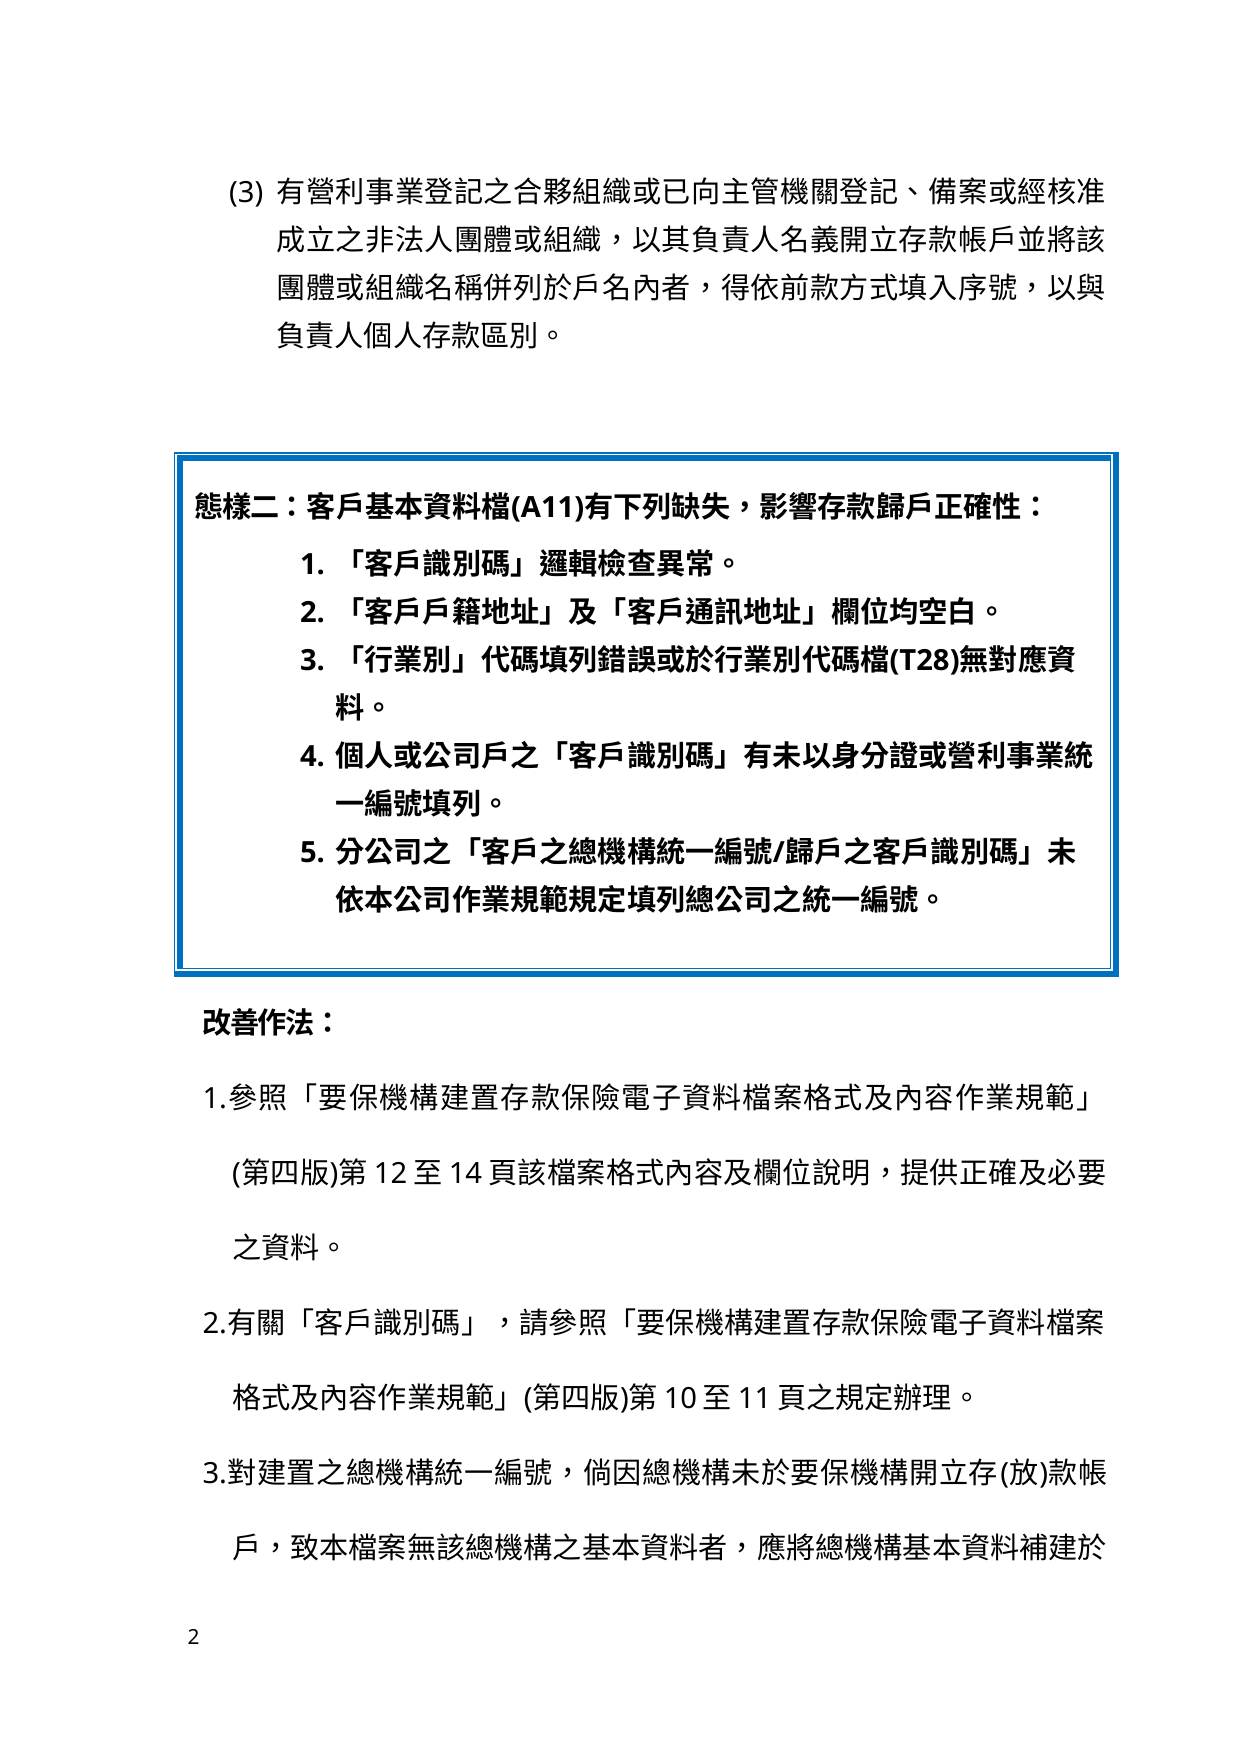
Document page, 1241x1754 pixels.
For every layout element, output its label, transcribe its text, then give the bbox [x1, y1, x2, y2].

text 改善作法： [202, 977, 1107, 1052]
text 1.參照「要保機構建置存款保險電子資料檔案格式及內容作業規範」(第四版)第12至14頁該檔案格式內容及欄位說明，提供正確及必要之資料。 [202, 1052, 1107, 1277]
text 2.有關「客戶識別碼」，請參照「要保機構建置存款保險電子資料檔案格式及內容作業規範」(第四版)第10至11頁之規定辦理。 [202, 1277, 1107, 1427]
list 有營利事業登記之合夥組織或已向主管機關登記、備案或經核准成立之非法人團體或組織，以其負責人名義開立存款帳戶並將該團體或組織名稱併列於戶名內者，得依前款方式填入序號，以與負責人個人存款區別。 [229, 164, 1107, 356]
table_header 態樣二：客戶基本資料檔(A11)有下列缺失，影響存款歸戶正確性： 「客戶識別碼」邏輯檢查異常。 「客戶戶籍地址」及「客戶通訊地址」欄位均空白。 「行業別」代碼填列錯誤或於行業別代碼檔(T28)無對應資料。 個人或公司戶之「客戶識別碼」有未以身分證或營利事業統一編號填列。 分公司之「客戶之總機構統一編號/歸戶之客戶識別碼」未依本公司作業規範規定填列總公司之統一編號。 [183, 461, 1110, 968]
text 3.對建置之總機構統一編號，倘因總機構未於要保機構開立存(放)款帳戶，致本檔案無該總機構之基本資料者，應將總機構基本資料補建於本檔案，以利歸戶。總機構設於國外且未於要保機構開立存款帳戶者，得擇一已開立存款帳戶之分支機構作為其總機構之統一編號建置。 [202, 1427, 1107, 1577]
